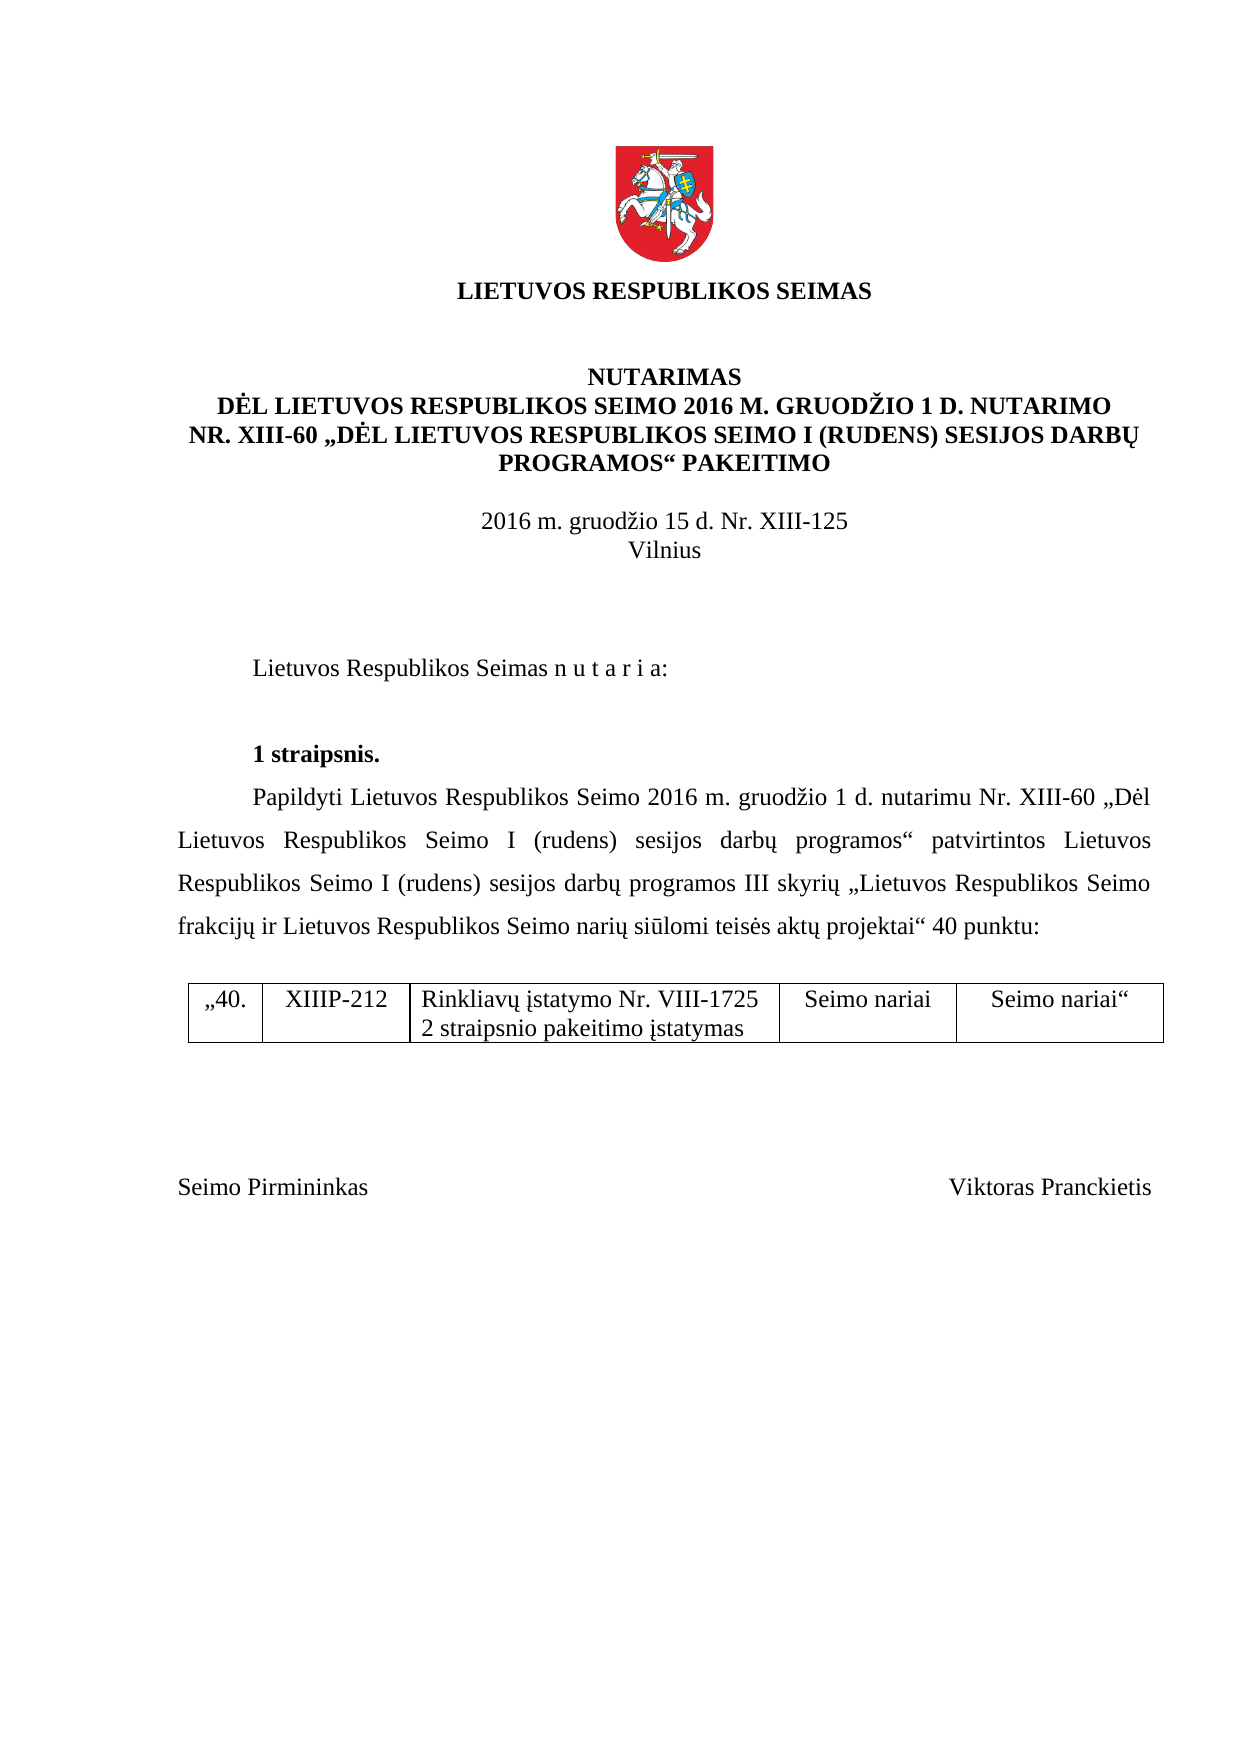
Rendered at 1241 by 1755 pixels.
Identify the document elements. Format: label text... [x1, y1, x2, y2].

table_header „40. [189, 984, 262, 1042]
text Seimo Pirmininkas Viktoras Pranckietis [177, 1172, 1152, 1201]
text LIETUVOS RESPUBLIKOS SEIMAS [177, 276, 1152, 305]
table_header Seimo nariai [780, 984, 956, 1042]
text DĖL LIETUVOS RESPUBLIKOS SEIMO 2016 M. GRUODŽIO 1 D. NUTARIMO NR. XIII-60 „DĖL LIETUVOS RESPUBLIKOS SEIMO I (RUDENS) SESIJOS DARBŲ PROGRAMOS“ PAKEITIMO [177, 391, 1152, 477]
text 1 straipsnis. [177, 739, 1152, 768]
table_header XIIIP-212 [263, 984, 409, 1042]
text Papildyti Lietuvos Respublikos Seimo 2016 m. gruodžio 1 d. nutarimu Nr. XIII-60 „Dėl Lietuvos Respublikos Seimo I (rudens) sesijos darbų programos“ patvirtintos Lietuvos Respublikos Seimo I (rudens) sesijos darbų programos III skyrių „Lietuvos Respublikos Seimo frakcijų ir Lietuvos Respublikos Seimo narių siūlomi teisės aktų projektai“ 40 punktu: [177, 782, 1152, 940]
table_header Seimo nariai“ [957, 984, 1163, 1042]
text NUTARIMAS [177, 362, 1152, 391]
text Vilnius [177, 535, 1152, 563]
text 2016 m. gruodžio 15 d. Nr. XIII-125 [177, 506, 1152, 535]
text Lietuvos Respublikos Seimas n u t a r i a: [177, 653, 1152, 681]
table_header Rinkliavų įstatymo Nr. VIII-1725 2 straipsnio pakeitimo įstatymas [411, 984, 779, 1042]
